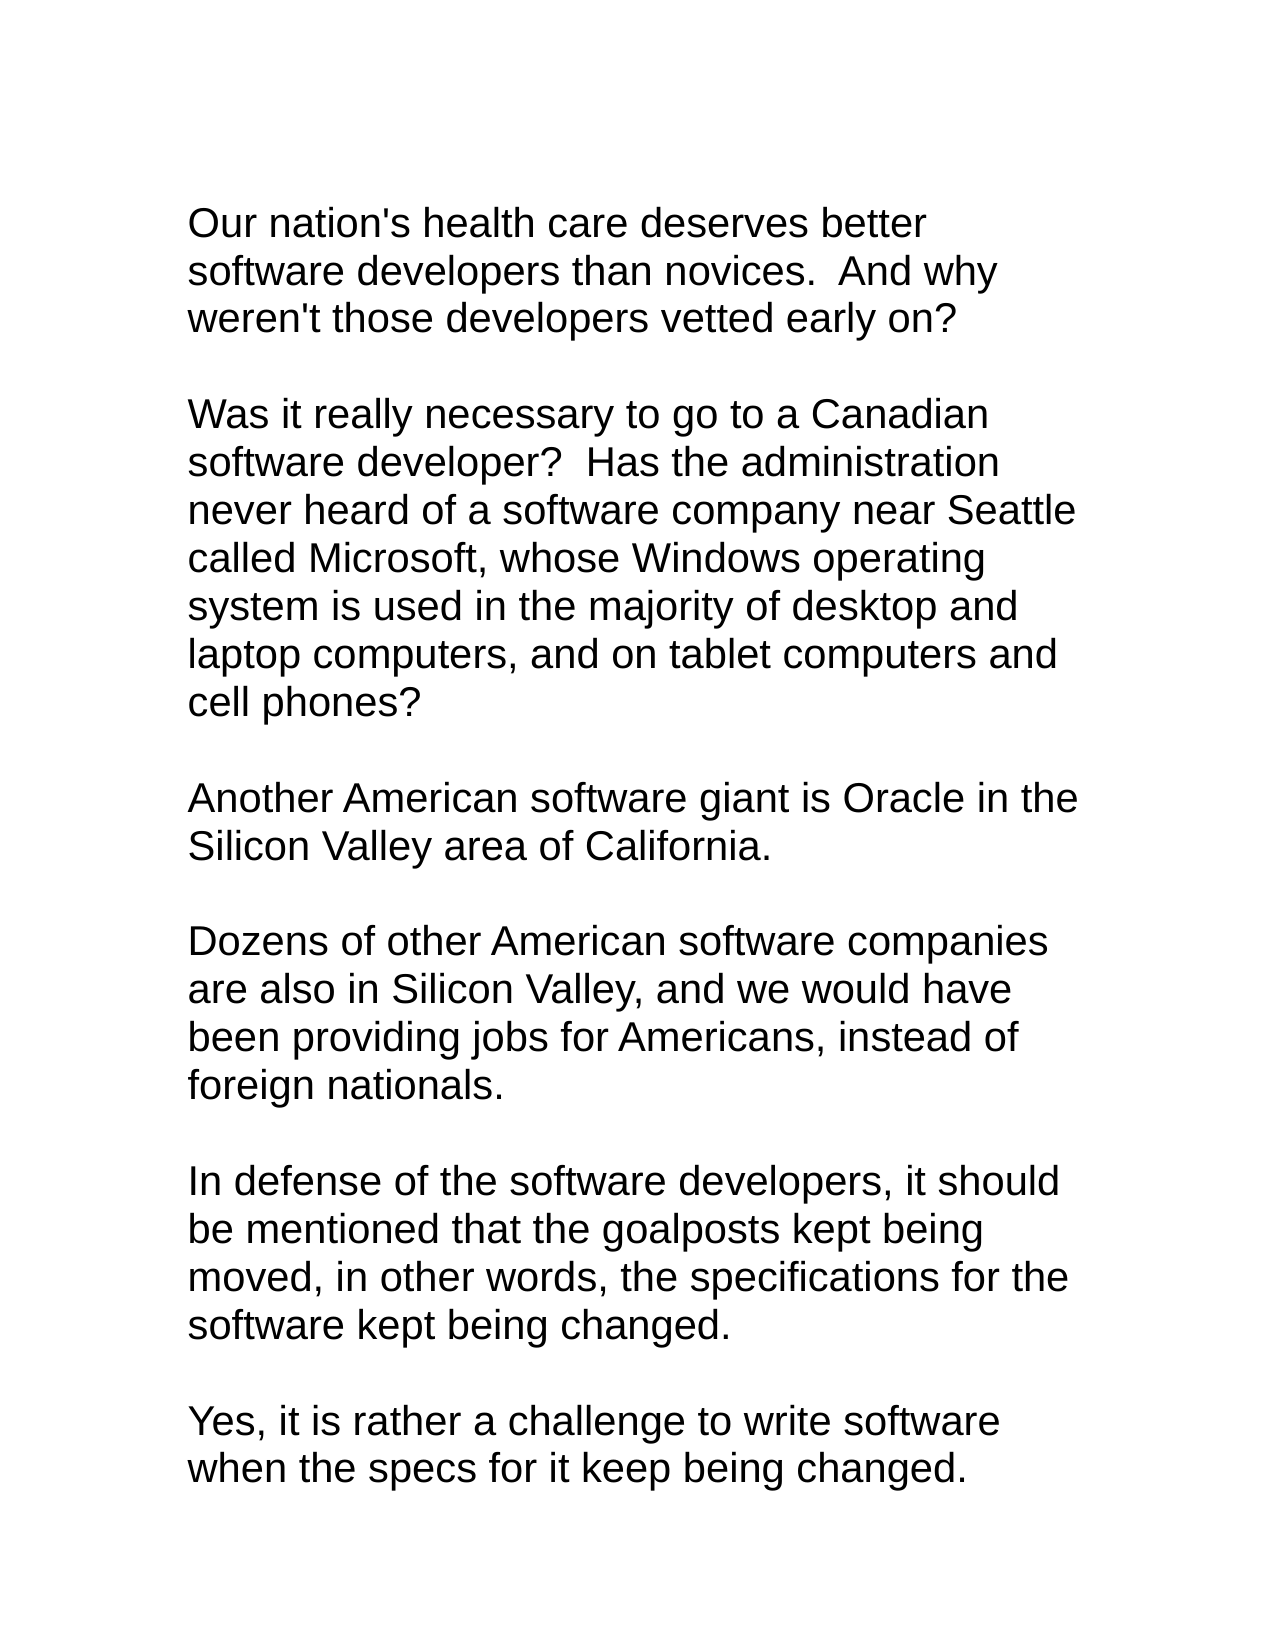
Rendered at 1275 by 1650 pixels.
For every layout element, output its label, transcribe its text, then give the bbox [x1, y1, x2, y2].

text Our nation's health care deserves better software developers than novices. And why weren't those developers vetted early on? [187, 198, 1087, 342]
text In defense of the software developers, it should be mentioned that the goalposts kept being moved, in other words, the specifications for the software kept being changed. [187, 1156, 1087, 1348]
text Dozens of other American software companies are also in Silicon Valley, and we would have been providing jobs for Americans, instead of foreign nationals. [187, 917, 1087, 1108]
text Another American software giant is Oracle in the Silicon Valley area of California. [187, 773, 1087, 869]
text Was it really necessary to go to a Canadian software developer? Has the administration never heard of a software company near Seattle called Microsoft, whose Windows operating system is used in the majority of desktop and laptop computers, and on tablet computers and cell phones? [187, 389, 1087, 725]
text Yes, it is rather a challenge to write software when the specs for it keep being changed. [187, 1396, 1087, 1492]
